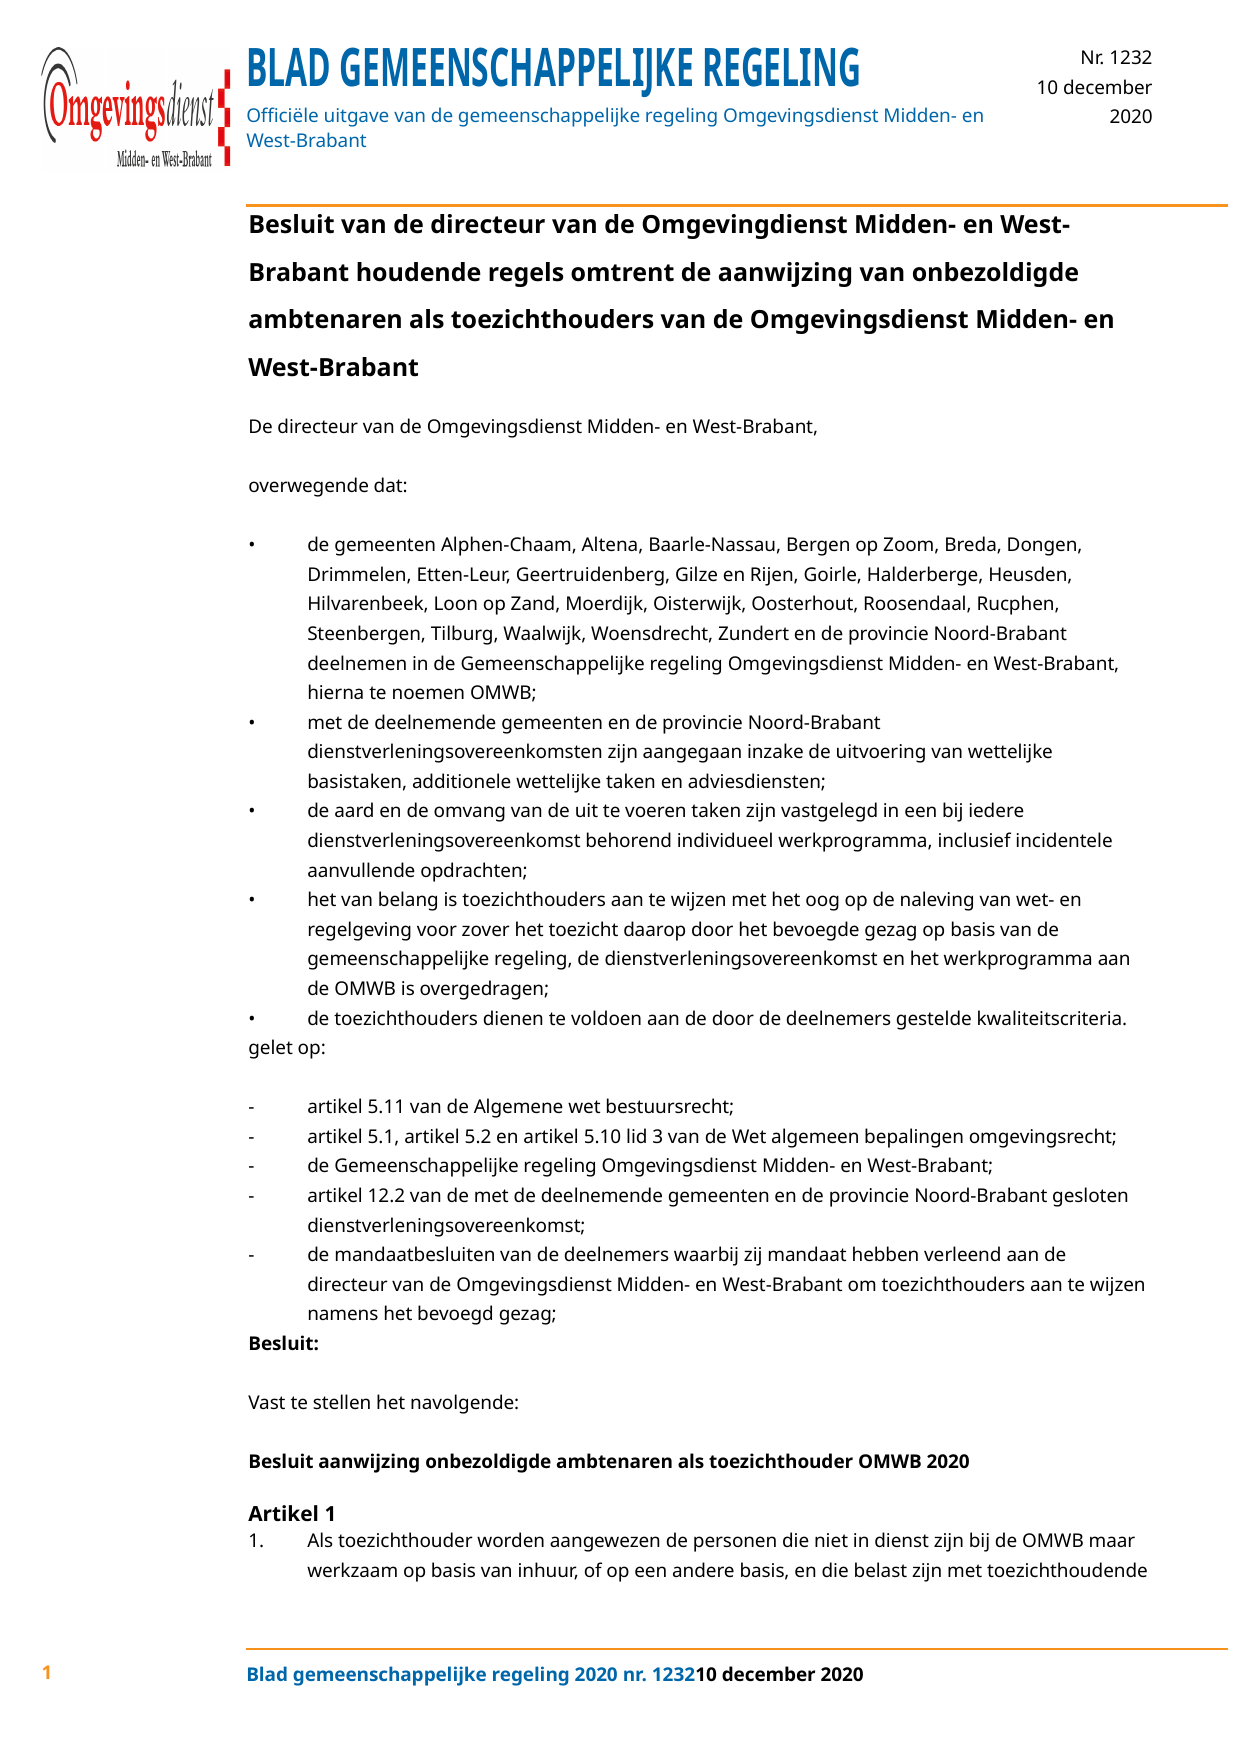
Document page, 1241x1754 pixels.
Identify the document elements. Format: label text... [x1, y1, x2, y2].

list Als toezichthouder worden aangewezen de personen die niet in dienst zijn bij de OMWB maar werkzaam op basis van inhuur, of op een andere basis, en die belast zijn met toezichthoudende [248, 1527, 1152, 1583]
text De directeur van de Omgevingsdienst Midden- en West-Brabant, [248, 413, 1152, 439]
text Vast te stellen het navolgende: [248, 1389, 1152, 1415]
text overwegende dat: [248, 472, 1152, 498]
text Besluit aanwijzing onbezoldigde ambtenaren als toezichthouder OMWB 2020 [248, 1448, 1152, 1474]
list de gemeenten Alphen-Chaam, Altena, Baarle-Nassau, Bergen op Zoom, Breda, Dongen, Drimmelen, Etten-Leur, Geertruidenberg, Gilze en Rijen, Goirle, Halderberge, Heusden, Hilvarenbeek, Loon op Zand, Moerdijk, Oisterwijk, Oosterhout, Roosendaal, Rucphen, Steenbergen, Tilburg, Waalwijk, Woensdrecht, Zundert en de provincie Noord-Brabant deelnemen in de Gemeenschappelijke regeling Omgevingsdienst Midden- en West-Brabant, hierna te noemen OMWB; [248, 531, 1152, 705]
list artikel 12.2 van de met de deelnemende gemeenten en de provincie Noord-Brabant gesloten dienstverleningsovereenkomst; [248, 1182, 1152, 1238]
list de Gemeenschappelijke regeling Omgevingsdienst Midden- en West-Brabant; [248, 1153, 1152, 1178]
text gelet op: [248, 1034, 1152, 1060]
text Artikel 1 [248, 1499, 1152, 1527]
picture [41, 47, 231, 172]
list artikel 5.1, artikel 5.2 en artikel 5.10 lid 3 van de Wet algemeen bepalingen omgevingsrecht; [248, 1123, 1152, 1149]
text Besluit van de directeur van de Omgevingdienst Midden- en West-Brabant houdende regels omtrent de aanwijzing van onbezoldigde ambtenaren als toezichthouders van de Omgevingsdienst Midden- en West-Brabant [248, 207, 1152, 384]
list de toezichthouders dienen te voldoen aan de door de deelnemers gestelde kwaliteitscriteria. [248, 1005, 1152, 1031]
list de aard en de omvang van de uit te voeren taken zijn vastgelegd in een bij iedere dienstverleningsovereenkomst behorend individueel werkprogramma, inclusief incidentele aanvullende opdrachten; [248, 798, 1152, 883]
list de mandaatbesluiten van de deelnemers waarbij zij mandaat hebben verleend aan de directeur van de Omgevingsdienst Midden- en West-Brabant om toezichthouders aan te wijzen namens het bevoegd gezag; [248, 1241, 1152, 1326]
text Besluit: [248, 1330, 1152, 1356]
list artikel 5.11 van de Algemene wet bestuursrecht; [248, 1093, 1152, 1119]
list het van belang is toezichthouders aan te wijzen met het oog op de naleving van wet- en regelgeving voor zover het toezicht daarop door het bevoegde gezag op basis van de gemeenschappelijke regeling, de dienstverleningsovereenkomst en het werkprogramma aan de OMWB is overgedragen; [248, 886, 1152, 1001]
list met de deelnemende gemeenten en de provincie Noord-Brabant dienstverleningsovereenkomsten zijn aangegaan inzake de uitvoering van wettelijke basistaken, additionele wettelijke taken en adviesdiensten; [248, 709, 1152, 794]
